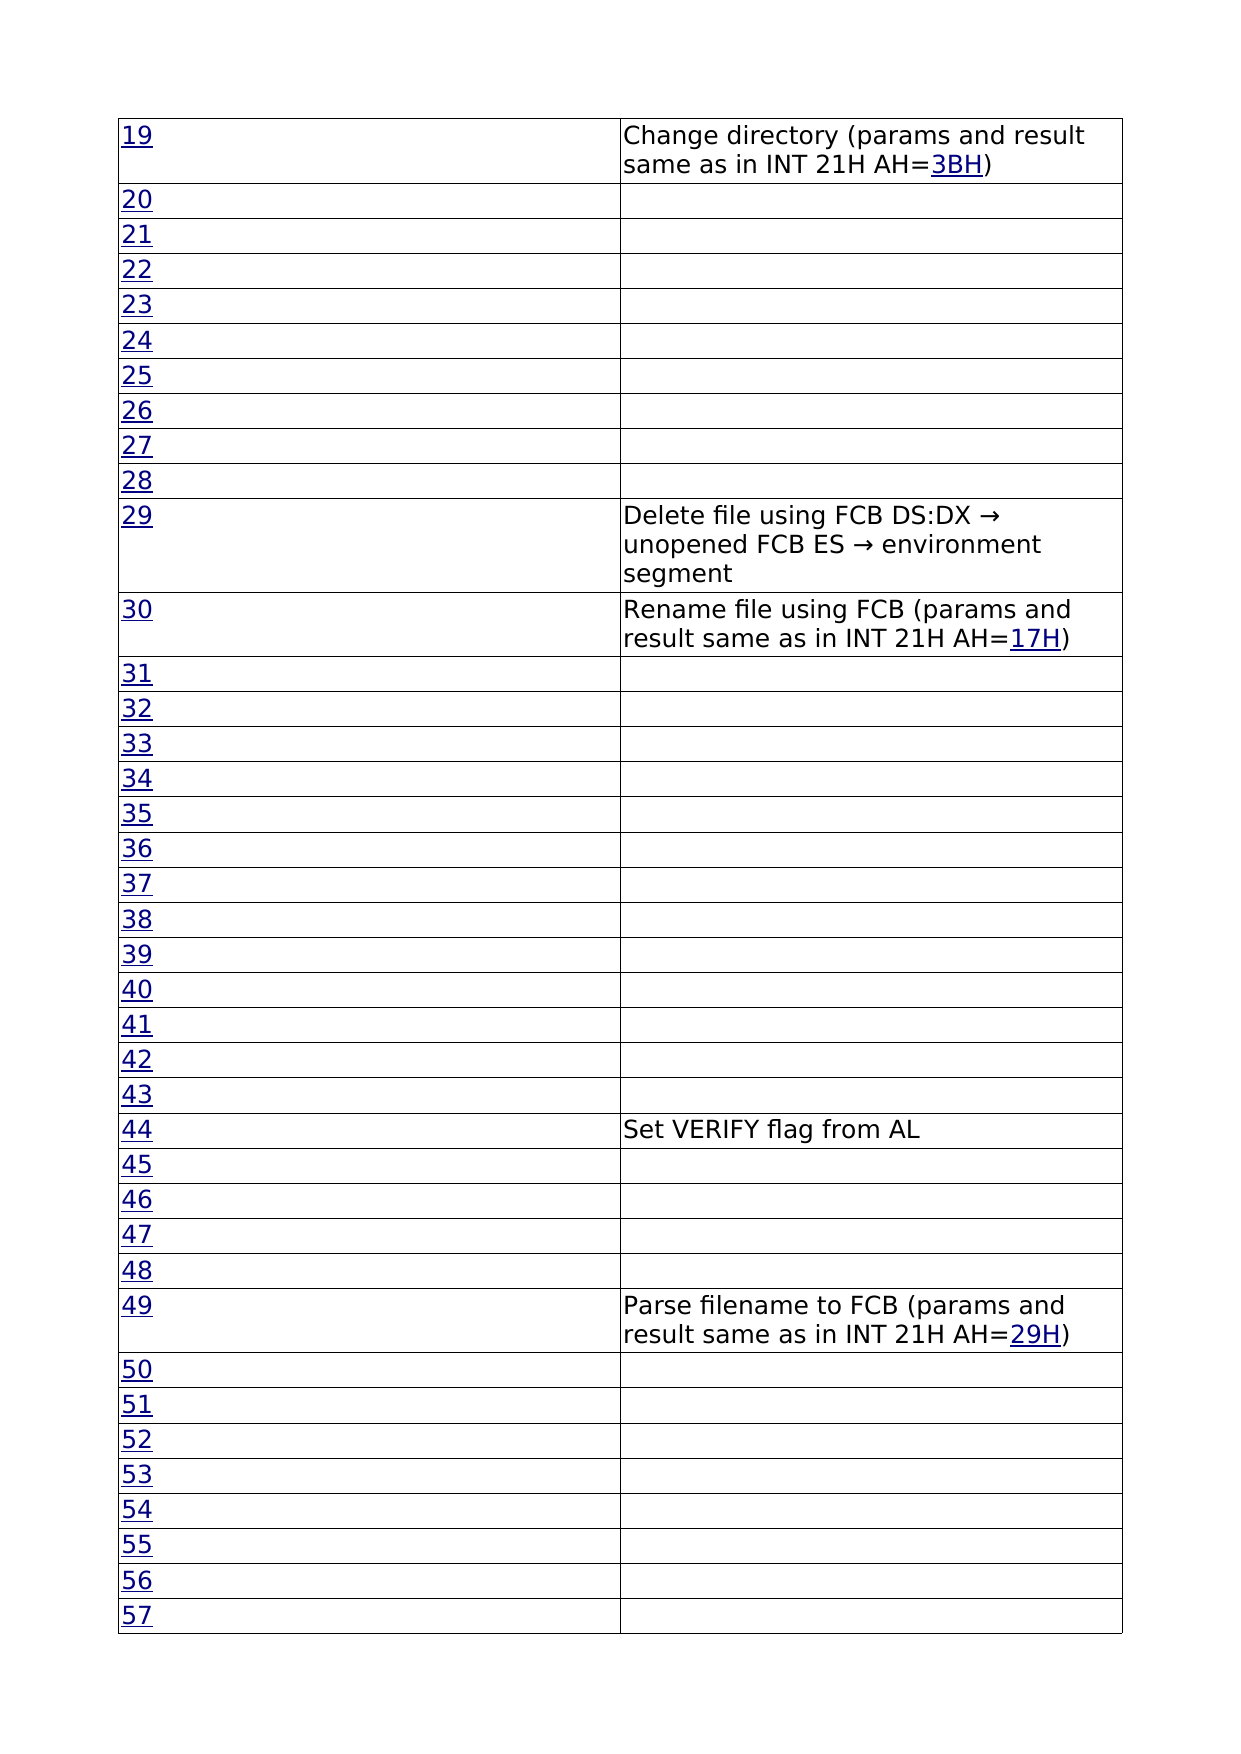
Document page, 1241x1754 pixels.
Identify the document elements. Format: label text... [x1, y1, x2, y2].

table_cell [621, 1149, 1122, 1183]
table_cell 41 [119, 1008, 620, 1042]
table_cell [621, 394, 1122, 428]
table_cell [621, 464, 1122, 498]
table_cell Rename file using FCB (params and result same as in INT 21H AH=17H) [621, 593, 1122, 656]
table_cell [621, 797, 1122, 832]
table_cell [621, 868, 1122, 902]
table_cell 28 [119, 464, 620, 498]
table_cell [621, 429, 1122, 463]
table_cell [621, 184, 1122, 217]
table_cell [621, 727, 1122, 761]
table_cell [621, 938, 1122, 972]
table_cell 25 [119, 359, 620, 393]
table_cell 22 [119, 254, 620, 288]
table_cell Change directory (params and result same as in INT 21H AH=3BH) [621, 119, 1122, 182]
table_cell 36 [119, 833, 620, 867]
table_cell 37 [119, 868, 620, 902]
table_cell Parse filename to FCB (params and result same as in INT 21H AH=29H) [621, 1289, 1122, 1352]
table_cell [621, 289, 1122, 323]
table_cell 24 [119, 324, 620, 358]
table_cell 52 [119, 1424, 620, 1457]
table_cell [621, 973, 1122, 1007]
table_cell 26 [119, 394, 620, 428]
table_cell 44 [119, 1114, 620, 1147]
table_cell 35 [119, 797, 620, 832]
table_cell 32 [119, 692, 620, 726]
table_cell [621, 657, 1122, 691]
table_cell 39 [119, 938, 620, 972]
table_cell 51 [119, 1388, 620, 1422]
table_cell [621, 1599, 1122, 1633]
table_cell [621, 219, 1122, 253]
table_cell 43 [119, 1078, 620, 1112]
table_cell 38 [119, 903, 620, 937]
table_cell 55 [119, 1529, 620, 1563]
table_cell 47 [119, 1219, 620, 1253]
table_cell [621, 1388, 1122, 1422]
table_cell 50 [119, 1353, 620, 1387]
table_cell 57 [119, 1599, 620, 1633]
table_cell 49 [119, 1289, 620, 1352]
table_cell [621, 1529, 1122, 1563]
table_cell 19 [119, 119, 620, 182]
table_cell [621, 1008, 1122, 1042]
table_cell 56 [119, 1564, 620, 1598]
table_cell 20 [119, 184, 620, 217]
table_cell [621, 324, 1122, 358]
table_cell 48 [119, 1254, 620, 1288]
table_cell 23 [119, 289, 620, 323]
table_cell 46 [119, 1184, 620, 1218]
table_cell [621, 1564, 1122, 1598]
table_cell 45 [119, 1149, 620, 1183]
table_cell [621, 1494, 1122, 1528]
table_cell 29 [119, 499, 620, 592]
table_cell [621, 1043, 1122, 1077]
table_cell [621, 903, 1122, 937]
table_cell [621, 1353, 1122, 1387]
table_cell [621, 1459, 1122, 1493]
table_cell [621, 1078, 1122, 1112]
table_cell [621, 1254, 1122, 1288]
table_cell 40 [119, 973, 620, 1007]
table_cell [621, 762, 1122, 796]
table_cell Set VERIFY flag from AL [621, 1114, 1122, 1147]
table_cell 42 [119, 1043, 620, 1077]
table_cell [621, 833, 1122, 867]
table_cell 30 [119, 593, 620, 656]
table_cell [621, 1219, 1122, 1253]
table_cell 33 [119, 727, 620, 761]
table_cell 27 [119, 429, 620, 463]
table_cell [621, 254, 1122, 288]
table_cell Delete file using FCB DS:DX → unopened FCB ES → environment segment [621, 499, 1122, 592]
table_cell 53 [119, 1459, 620, 1493]
table_cell 34 [119, 762, 620, 796]
table_cell [621, 1184, 1122, 1218]
table_cell 21 [119, 219, 620, 253]
table_cell [621, 1424, 1122, 1457]
table_cell [621, 692, 1122, 726]
table_cell 31 [119, 657, 620, 691]
table_cell [621, 359, 1122, 393]
table_cell 54 [119, 1494, 620, 1528]
